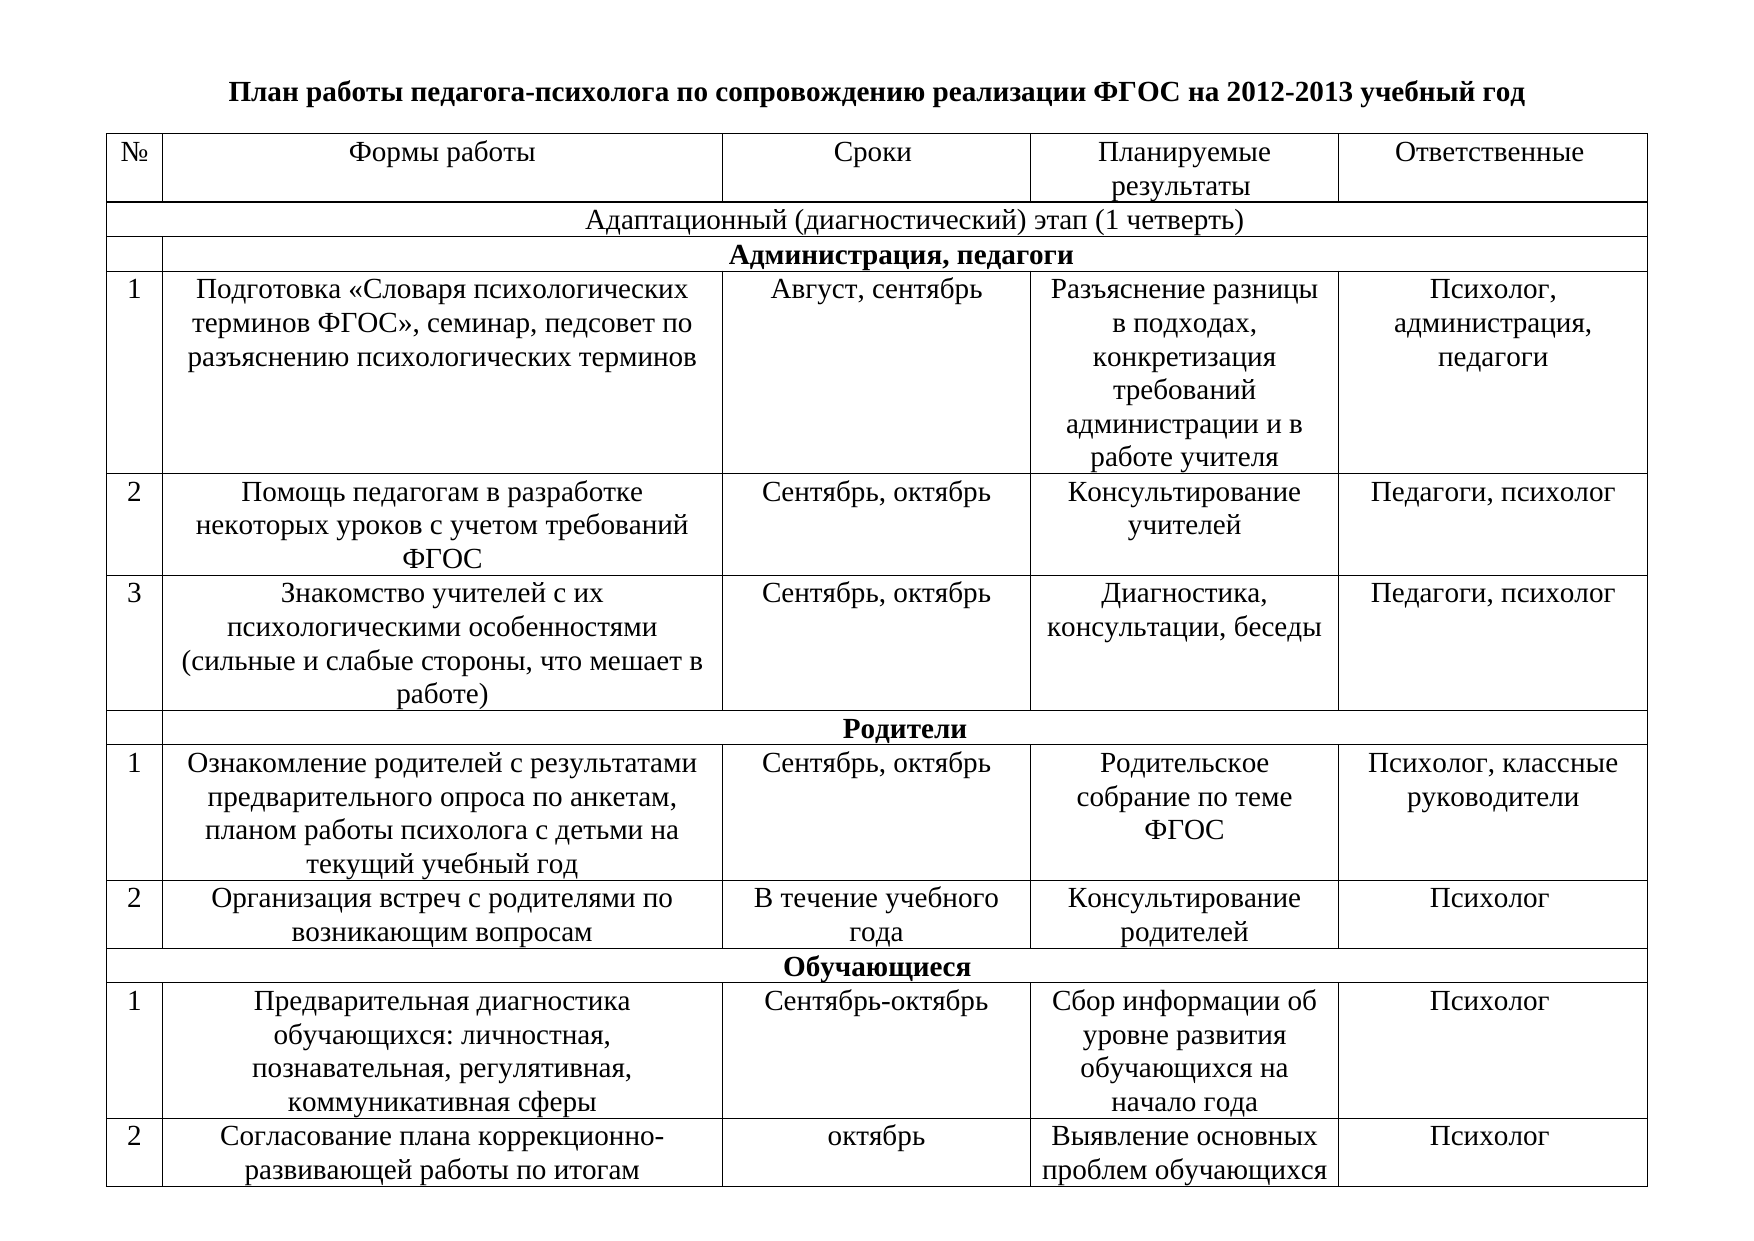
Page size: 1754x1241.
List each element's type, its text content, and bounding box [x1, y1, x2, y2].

table_header Сроки [723, 134, 1030, 201]
table_cell Психолог [1339, 983, 1647, 1117]
table_cell Консультирование родителей [1031, 881, 1338, 948]
table_header № [107, 134, 162, 201]
table_cell Предварительная диагностика обучающихся: личностная, познавательная, регулятивная, коммуникативная сферы [163, 983, 722, 1117]
table_cell Ознакомление родителей с результатами предварительного опроса по анкетам, планом работы психолога с детьми на текущий учебный год [163, 745, 722, 879]
table_cell Август, сентябрь [723, 272, 1030, 473]
table_cell Сентябрь, октябрь [723, 745, 1030, 879]
table_cell Знакомство учителей с их психологическими особенностями (сильные и слабые стороны, что мешает в работе) [163, 576, 722, 710]
table_cell В течение учебного года [723, 881, 1030, 948]
table_cell Психолог [1339, 1119, 1647, 1186]
table_cell [107, 711, 162, 744]
table_cell Родительское собрание по теме ФГОС [1031, 745, 1338, 879]
table_cell 1 [107, 983, 162, 1117]
table_header Планируемые результаты [1031, 134, 1338, 201]
table_cell октябрь [723, 1119, 1030, 1186]
text План работы педагога-психолога по сопровождению реализации ФГОС на 2012-2013 учебный год [118, 74, 1636, 107]
table_cell Администрация, педагоги [163, 237, 1647, 271]
table_cell 2 [107, 1119, 162, 1186]
table_cell Психолог [1339, 881, 1647, 948]
table_cell Помощь педагогам в разработке некоторых уроков с учетом требований ФГОС [163, 474, 722, 574]
table_cell Организация встреч с родителями по возникающим вопросам [163, 881, 722, 948]
table_cell Разъяснение разницы в подходах, конкретизация требований администрации и в работе учителя [1031, 272, 1338, 473]
table_cell Родители [163, 711, 1647, 744]
table_cell [107, 237, 162, 271]
table_cell 2 [107, 881, 162, 948]
table_cell Сбор информации об уровне развития обучающихся на начало года [1031, 983, 1338, 1117]
table_cell Педагоги, психолог [1339, 576, 1647, 710]
table_cell 1 [107, 745, 162, 879]
table_cell Сентябрь-октябрь [723, 983, 1030, 1117]
table_cell Сентябрь, октябрь [723, 576, 1030, 710]
table_cell Педагоги, психолог [1339, 474, 1647, 574]
table_header Формы работы [163, 134, 722, 201]
table_cell 1 [107, 272, 162, 473]
table_cell Выявление основных проблем обучающихся [1031, 1119, 1338, 1186]
table_cell Диагностика, консультации, беседы [1031, 576, 1338, 710]
table_cell Психолог, классные руководители [1339, 745, 1647, 879]
table_cell Согласование плана коррекционно-развивающей работы по итогам [163, 1119, 722, 1186]
table_cell Обучающиеся [107, 949, 1647, 982]
table_cell Консультирование учителей [1031, 474, 1338, 574]
table_cell Психолог, администрация, педагоги [1339, 272, 1647, 473]
table_cell Подготовка «Словаря психологических терминов ФГОС», семинар, педсовет по разъяснению психологических терминов [163, 272, 722, 473]
table_cell Сентябрь, октябрь [723, 474, 1030, 574]
table_cell Адаптационный (диагностический) этап (1 четверть) [107, 203, 1647, 236]
table_cell 2 [107, 474, 162, 574]
table_cell 3 [107, 576, 162, 710]
table_header Ответственные [1339, 134, 1647, 201]
